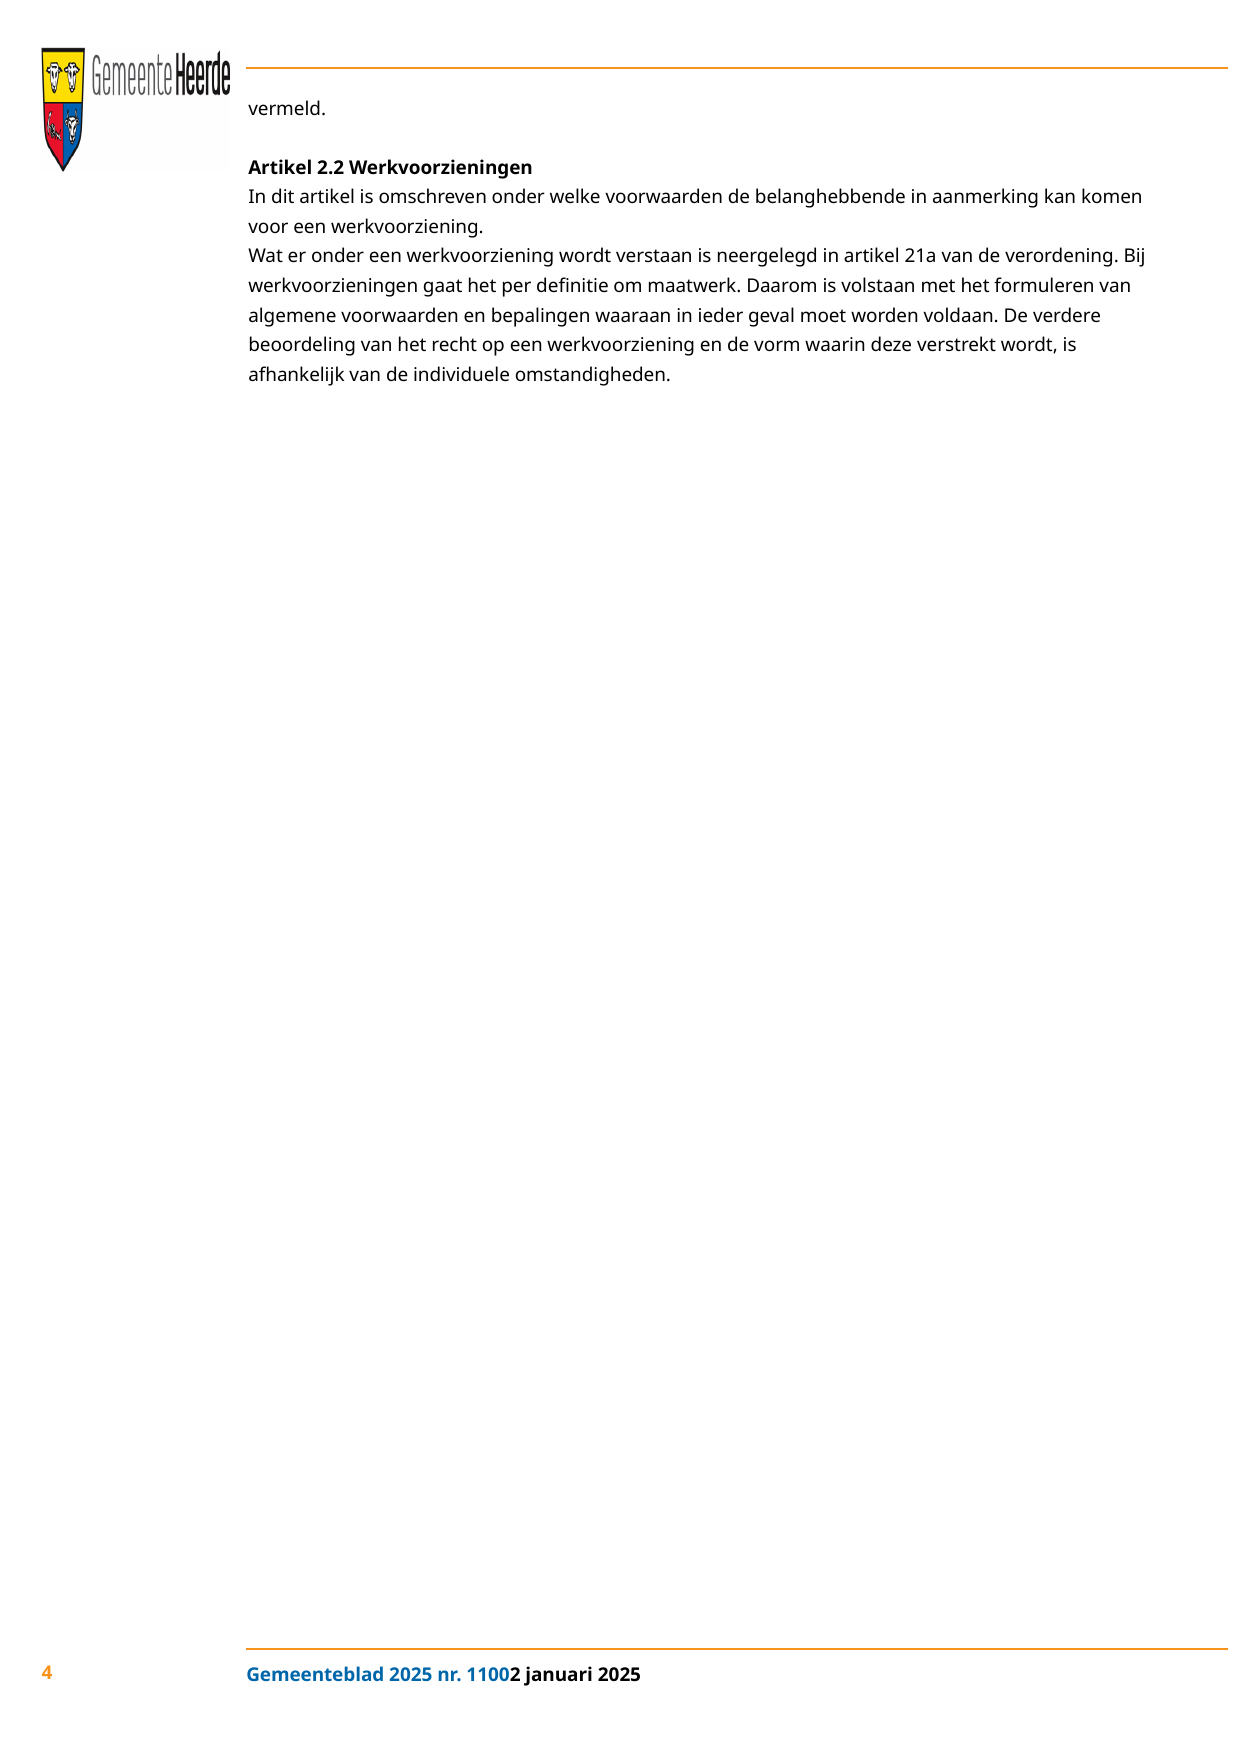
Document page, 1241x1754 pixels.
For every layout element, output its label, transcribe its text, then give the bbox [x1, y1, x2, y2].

text Wat er onder een werkvoorziening wordt verstaan is neergelegd in artikel 21a van de verordening. Bij werkvoorzieningen gaat het per definitie om maatwerk. Daarom is volstaan met het formuleren van algemene voorwaarden en bepalingen waaraan in ieder geval moet worden voldaan. De verdere beoordeling van het recht op een werkvoorziening en de vorm waarin deze verstrekt wordt, is afhankelijk van de individuele omstandigheden. [248, 243, 1152, 387]
text In dit artikel is omschreven onder welke voorwaarden de belanghebbende in aanmerking kan komen voor een werkvoorziening. [248, 183, 1152, 239]
text Artikel 2.2 Werkvoorzieningen [248, 154, 1152, 180]
picture [41, 47, 231, 172]
text vermeld. [248, 95, 1152, 121]
